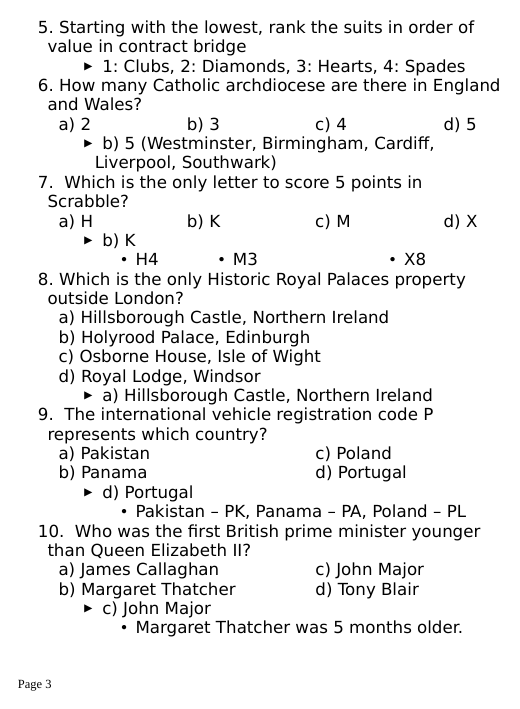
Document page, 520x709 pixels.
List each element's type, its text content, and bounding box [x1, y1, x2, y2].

list Holyrood Palace, Edinburgh [53, 328, 502, 347]
list Which is the only Historic Royal Palaces property outside London? [32, 269, 502, 308]
list b) K [83, 231, 502, 250]
list 5 [438, 114, 502, 134]
list d) Portugal [83, 483, 502, 502]
list b) 5 (Westminster, Birmingham, Cardiff, Liverpool, Southwark) [83, 134, 502, 173]
list K [181, 211, 245, 231]
list The international vehicle registration code P represents which country? [32, 405, 502, 444]
list X8 [389, 250, 502, 269]
list Which is the only letter to score 5 points in Scrabble? [32, 173, 502, 211]
list M [310, 211, 373, 231]
list James Callaghan [53, 560, 245, 579]
list H4 [121, 250, 159, 269]
list Pakistan – PK, Panama – PA, Poland – PL [121, 502, 502, 521]
list Margaret Thatcher [53, 579, 245, 599]
list Royal Lodge, Windsor [53, 366, 502, 386]
list Osborne House, Isle of Wight [53, 347, 502, 366]
list a) Hillsborough Castle, Northern Ireland [83, 386, 502, 405]
list Starting with the lowest, rank the suits in order of value in contract bridge [32, 18, 502, 56]
list Tony Blair [310, 579, 502, 599]
list Who was the first British prime minister younger than Queen Elizabeth II? [32, 521, 502, 560]
list 4 [310, 114, 373, 134]
list 2 [53, 114, 117, 134]
list 3 [181, 114, 245, 134]
list H [53, 211, 117, 231]
list Hillsborough Castle, Northern Ireland [53, 308, 502, 328]
list John Major [310, 560, 502, 579]
list Pakistan [53, 444, 245, 463]
list Panama [53, 463, 245, 483]
list Poland [310, 444, 502, 463]
list M3 [218, 250, 331, 269]
list Margaret Thatcher was 5 months older. [121, 618, 502, 638]
list How many Catholic archdiocese are there in England and Wales? [32, 76, 502, 114]
list c) John Major [83, 599, 502, 618]
list Portugal [310, 463, 502, 483]
list X [438, 211, 502, 231]
list 1: Clubs, 2: Diamonds, 3: Hearts, 4: Spades [83, 56, 502, 76]
